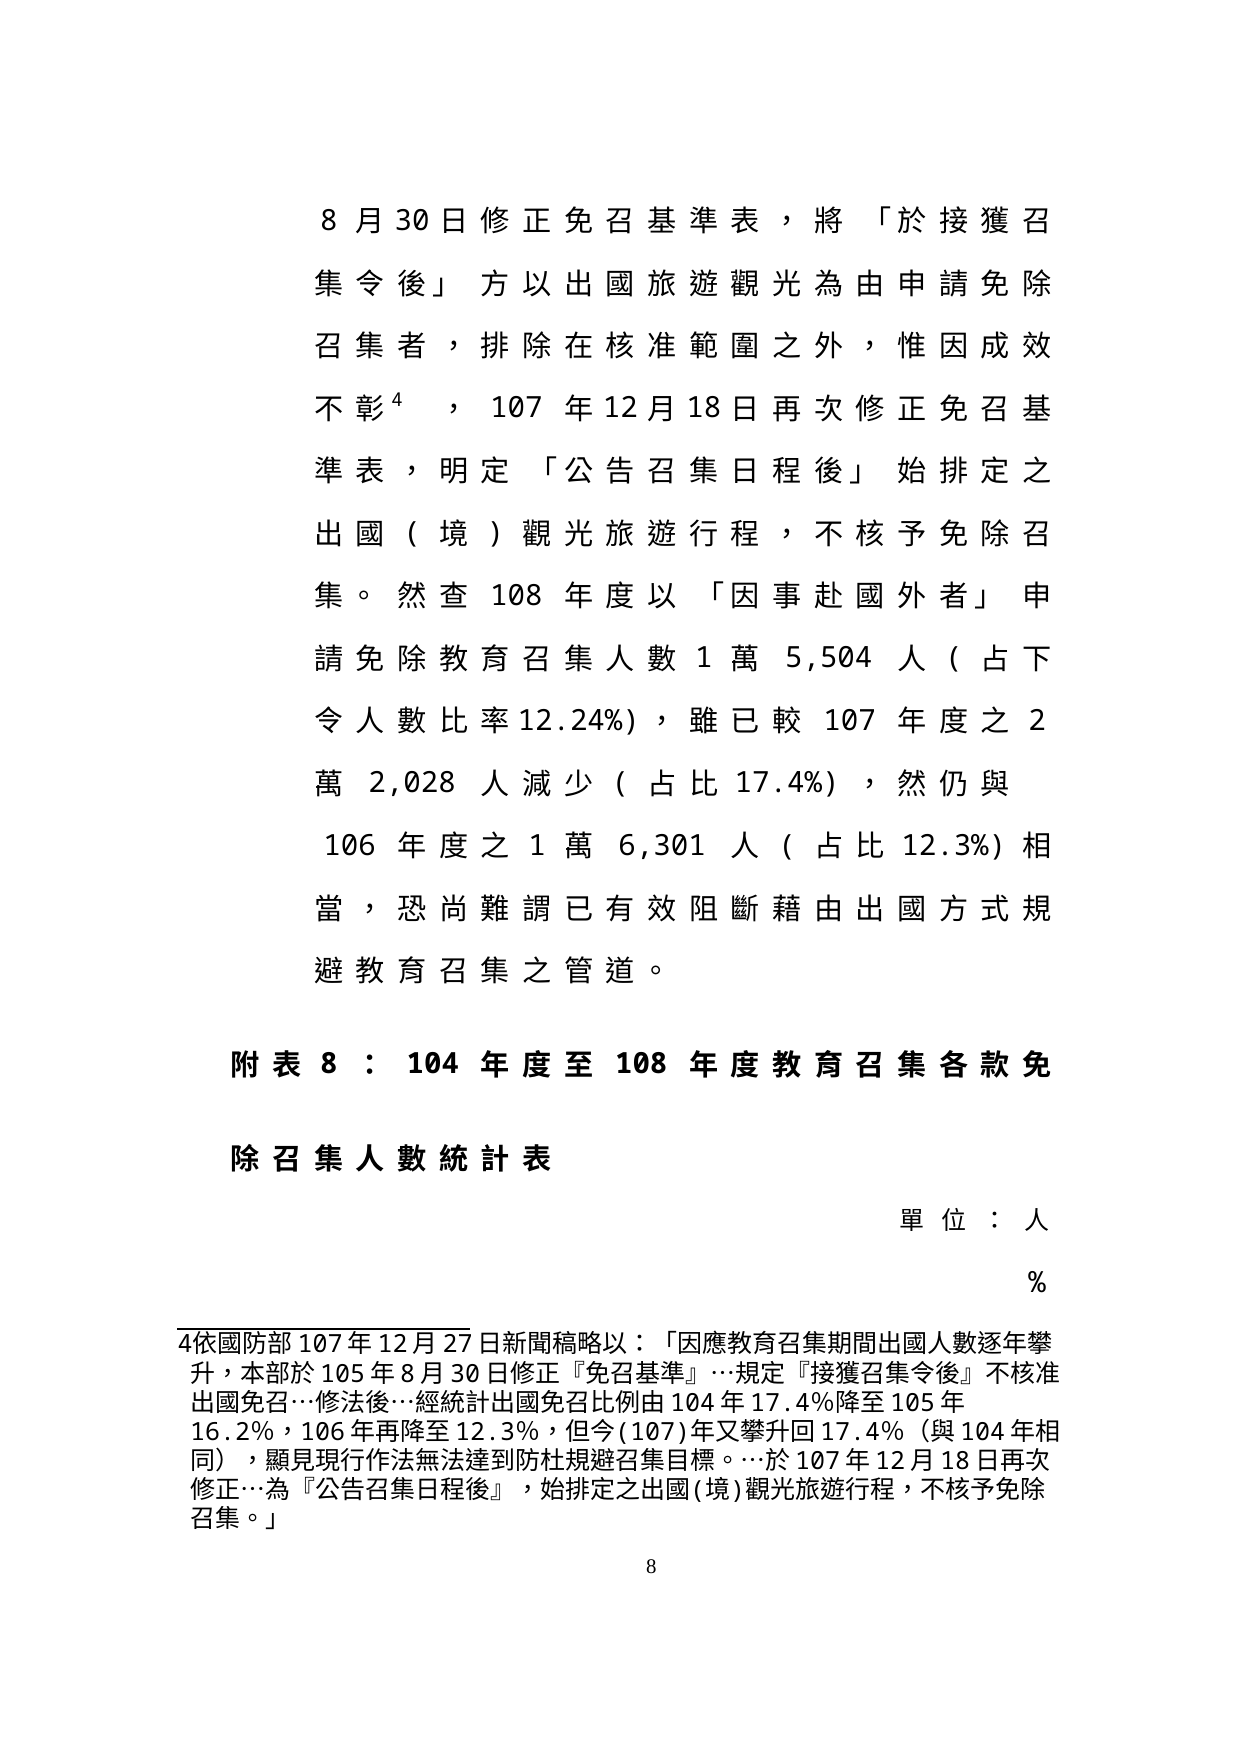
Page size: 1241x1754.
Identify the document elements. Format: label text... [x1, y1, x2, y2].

text 8月30日修正免召基準表，將「於接獲召集令後」方以出國旅遊觀光為由申請免除召集者，排除在核准範圍之外，惟因成效不彰，107年12月18日再次修正免召基準表，明定「公告召集日程後」始排定之出國(境)觀光旅遊行程，不核予免除召集。然查108年度以「因事赴國外者」申請免除教育召集人數1萬5,504人(占下令人數比率12.24%)，雖已較107年度之2萬2,028人減少(占比17.4%)，然仍與106年度之1萬6,301人(占比12.3%)相當，恐尚難謂已有效阻斷藉由出國方式規避教育召集之管道。 [271, 177, 1058, 990]
text 依國防部107年12月27日新聞稿略以：「因應教育召集期間出國人數逐年攀升，本部於105年8月30日修正『免召基準』…規定『接獲召集令後』不核准出國免召…修法後…經統計出國免召比例由104年17.4％降至105年16.2％，106年再降至12.3％，但今(107)年又攀升回17.4％（與104年相同），顯見現行作法無法達到防杜規避召集目標。…於107年12月18日再次修正…為『公告召集日程後』，始排定之出國(境)觀光旅遊行程，不核予免除召集。」 [177, 1329, 1063, 1534]
text 附表8：104年度至108年度教育召集各款免除召集人數統計表 [203, 990, 1058, 1177]
text 單位：人；% [227, 1177, 1058, 1302]
